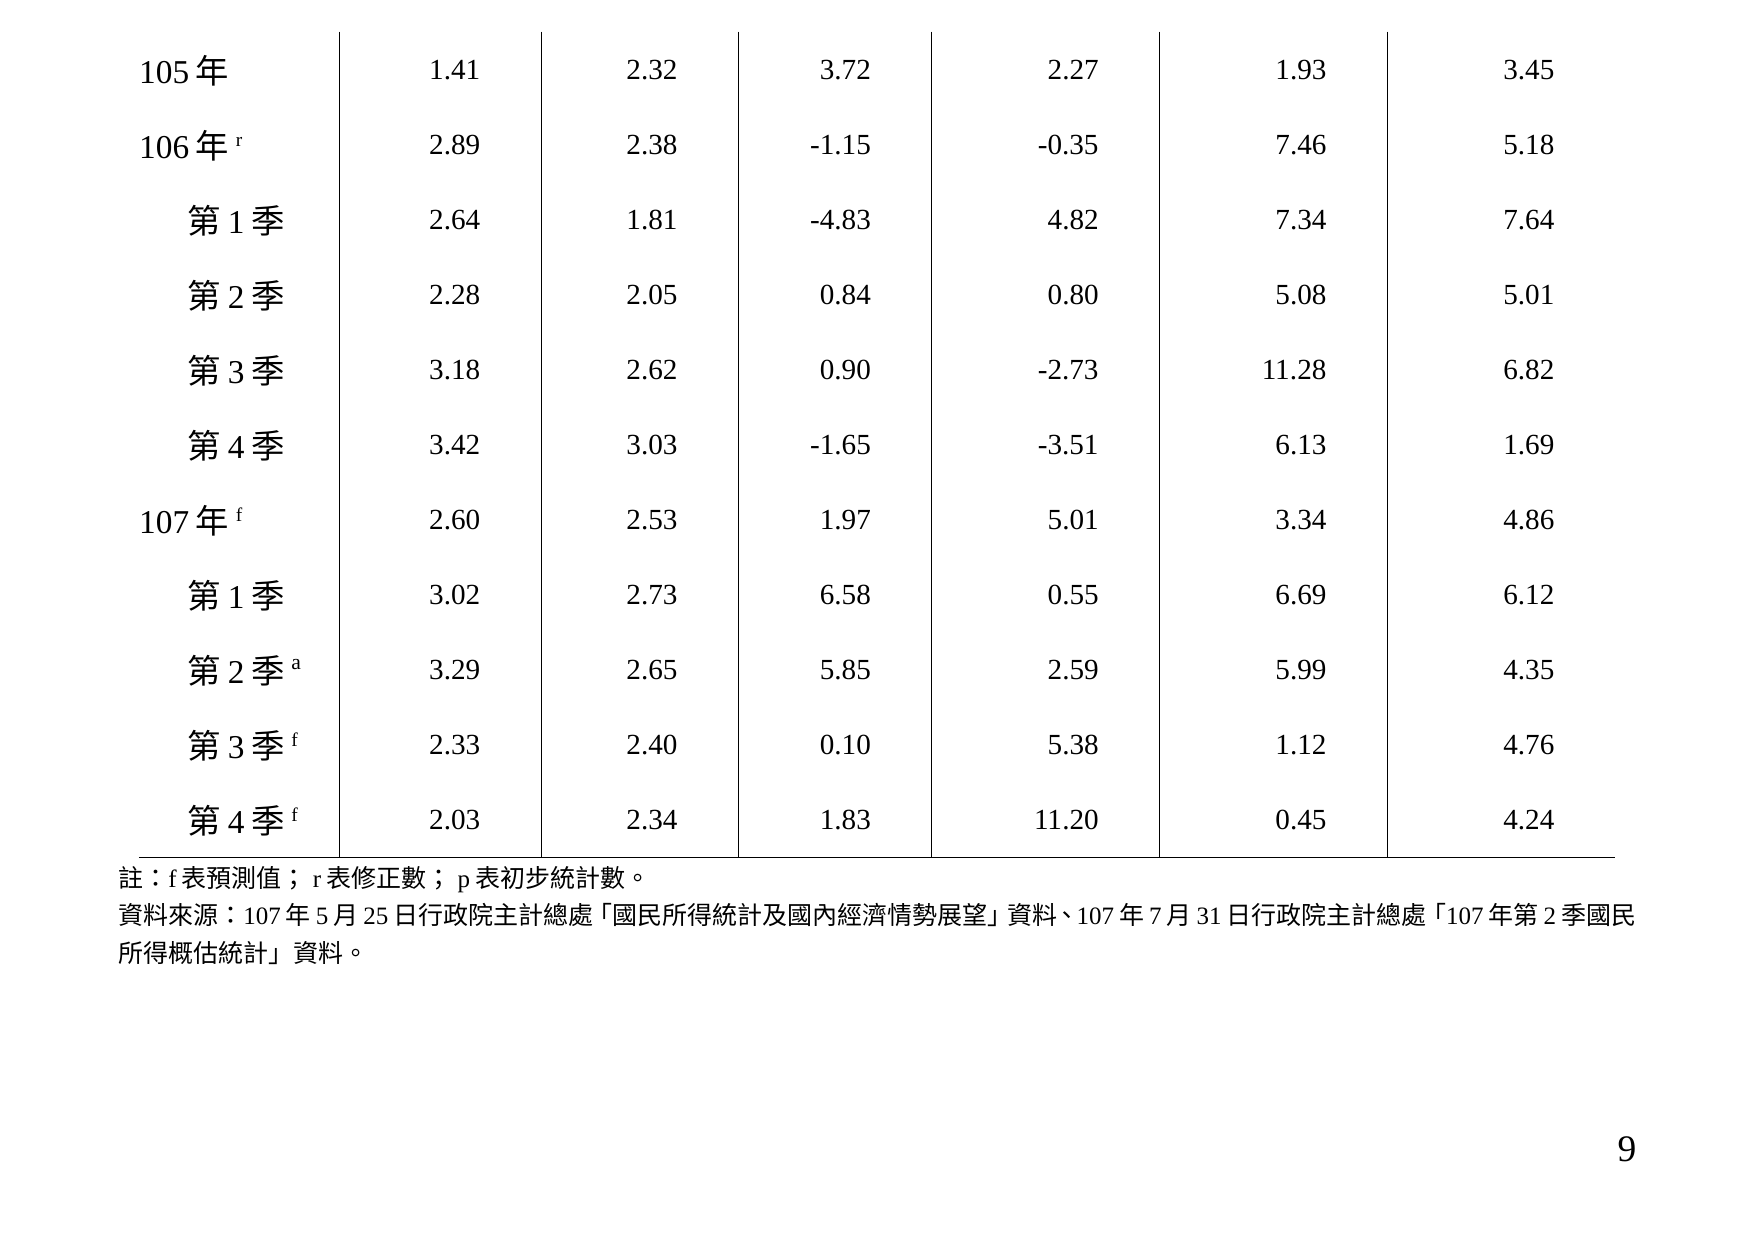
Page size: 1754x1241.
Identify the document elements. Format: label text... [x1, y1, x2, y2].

table_cell 第3季 [139, 332, 339, 407]
table_cell 第1季 [139, 557, 339, 632]
table_cell 0.45 [1160, 782, 1387, 857]
table_cell 第2季 [139, 257, 339, 332]
table_cell 第1季 [139, 182, 339, 257]
table_cell 3.45 [1388, 32, 1615, 107]
table_cell -2.73 [932, 332, 1159, 407]
table_cell 2.59 [932, 632, 1159, 707]
table_cell 3.18 [340, 332, 541, 407]
table_cell 6.12 [1388, 557, 1615, 632]
table_cell 7.34 [1160, 182, 1387, 257]
table_cell 4.86 [1388, 482, 1615, 557]
table_cell 5.18 [1388, 107, 1615, 182]
table_cell 105年 [139, 32, 339, 107]
table_cell 0.55 [932, 557, 1159, 632]
table_cell 4.82 [932, 182, 1159, 257]
table_cell 107年f [139, 482, 339, 557]
table_cell 第4季f [139, 782, 339, 857]
table_cell 11.20 [932, 782, 1159, 857]
table_cell 3.02 [340, 557, 541, 632]
table_cell 6.13 [1160, 407, 1387, 482]
text 資料來源：107年5月25日行政院主計總處「國民所得統計及國內經濟情勢展望」資料、107年7月31日行政院主計總處「107年第2季國民所得概估統計」資料。 [118, 895, 1636, 970]
table_cell 5.99 [1160, 632, 1387, 707]
table_cell -0.35 [932, 107, 1159, 182]
table_cell -1.15 [739, 107, 931, 182]
table_cell 4.24 [1388, 782, 1615, 857]
table_cell -3.51 [932, 407, 1159, 482]
table_cell 2.40 [542, 707, 738, 782]
table_cell 2.62 [542, 332, 738, 407]
table_cell 11.28 [1160, 332, 1387, 407]
table_cell 2.65 [542, 632, 738, 707]
table_cell 4.76 [1388, 707, 1615, 782]
table_cell 0.84 [739, 257, 931, 332]
table_cell 4.35 [1388, 632, 1615, 707]
table_cell -4.83 [739, 182, 931, 257]
table_cell 0.80 [932, 257, 1159, 332]
table_cell 2.60 [340, 482, 541, 557]
table_cell 5.85 [739, 632, 931, 707]
table_cell 1.81 [542, 182, 738, 257]
table_cell 2.05 [542, 257, 738, 332]
table_cell 2.89 [340, 107, 541, 182]
table_cell 第3季f [139, 707, 339, 782]
table_cell 3.34 [1160, 482, 1387, 557]
table_cell 2.28 [340, 257, 541, 332]
table_cell 2.27 [932, 32, 1159, 107]
table_cell 5.01 [1388, 257, 1615, 332]
table_cell 0.90 [739, 332, 931, 407]
table_cell 第4季 [139, 407, 339, 482]
table_cell 5.01 [932, 482, 1159, 557]
text 註：f表預測值； r表修正數； p表初步統計數。 [118, 858, 1636, 895]
table_cell 第2季a [139, 632, 339, 707]
table_cell 2.53 [542, 482, 738, 557]
table_cell 2.73 [542, 557, 738, 632]
table_cell 5.38 [932, 707, 1159, 782]
table_cell 3.29 [340, 632, 541, 707]
table_cell 106年r [139, 107, 339, 182]
table_cell 6.82 [1388, 332, 1615, 407]
table_cell 7.46 [1160, 107, 1387, 182]
table_cell 1.69 [1388, 407, 1615, 482]
table_cell 5.08 [1160, 257, 1387, 332]
table_cell 6.58 [739, 557, 931, 632]
table_cell 1.83 [739, 782, 931, 857]
table_cell 1.93 [1160, 32, 1387, 107]
table_cell 1.41 [340, 32, 541, 107]
table_cell 0.10 [739, 707, 931, 782]
table_cell 2.34 [542, 782, 738, 857]
table_cell 2.38 [542, 107, 738, 182]
table_cell -1.65 [739, 407, 931, 482]
table_cell 7.64 [1388, 182, 1615, 257]
table_cell 3.03 [542, 407, 738, 482]
table_cell 2.32 [542, 32, 738, 107]
table_cell 6.69 [1160, 557, 1387, 632]
table_cell 2.64 [340, 182, 541, 257]
table_cell 1.12 [1160, 707, 1387, 782]
table_cell 2.33 [340, 707, 541, 782]
table_cell 2.03 [340, 782, 541, 857]
table_cell 1.97 [739, 482, 931, 557]
table_cell 3.42 [340, 407, 541, 482]
table_cell 3.72 [739, 32, 931, 107]
